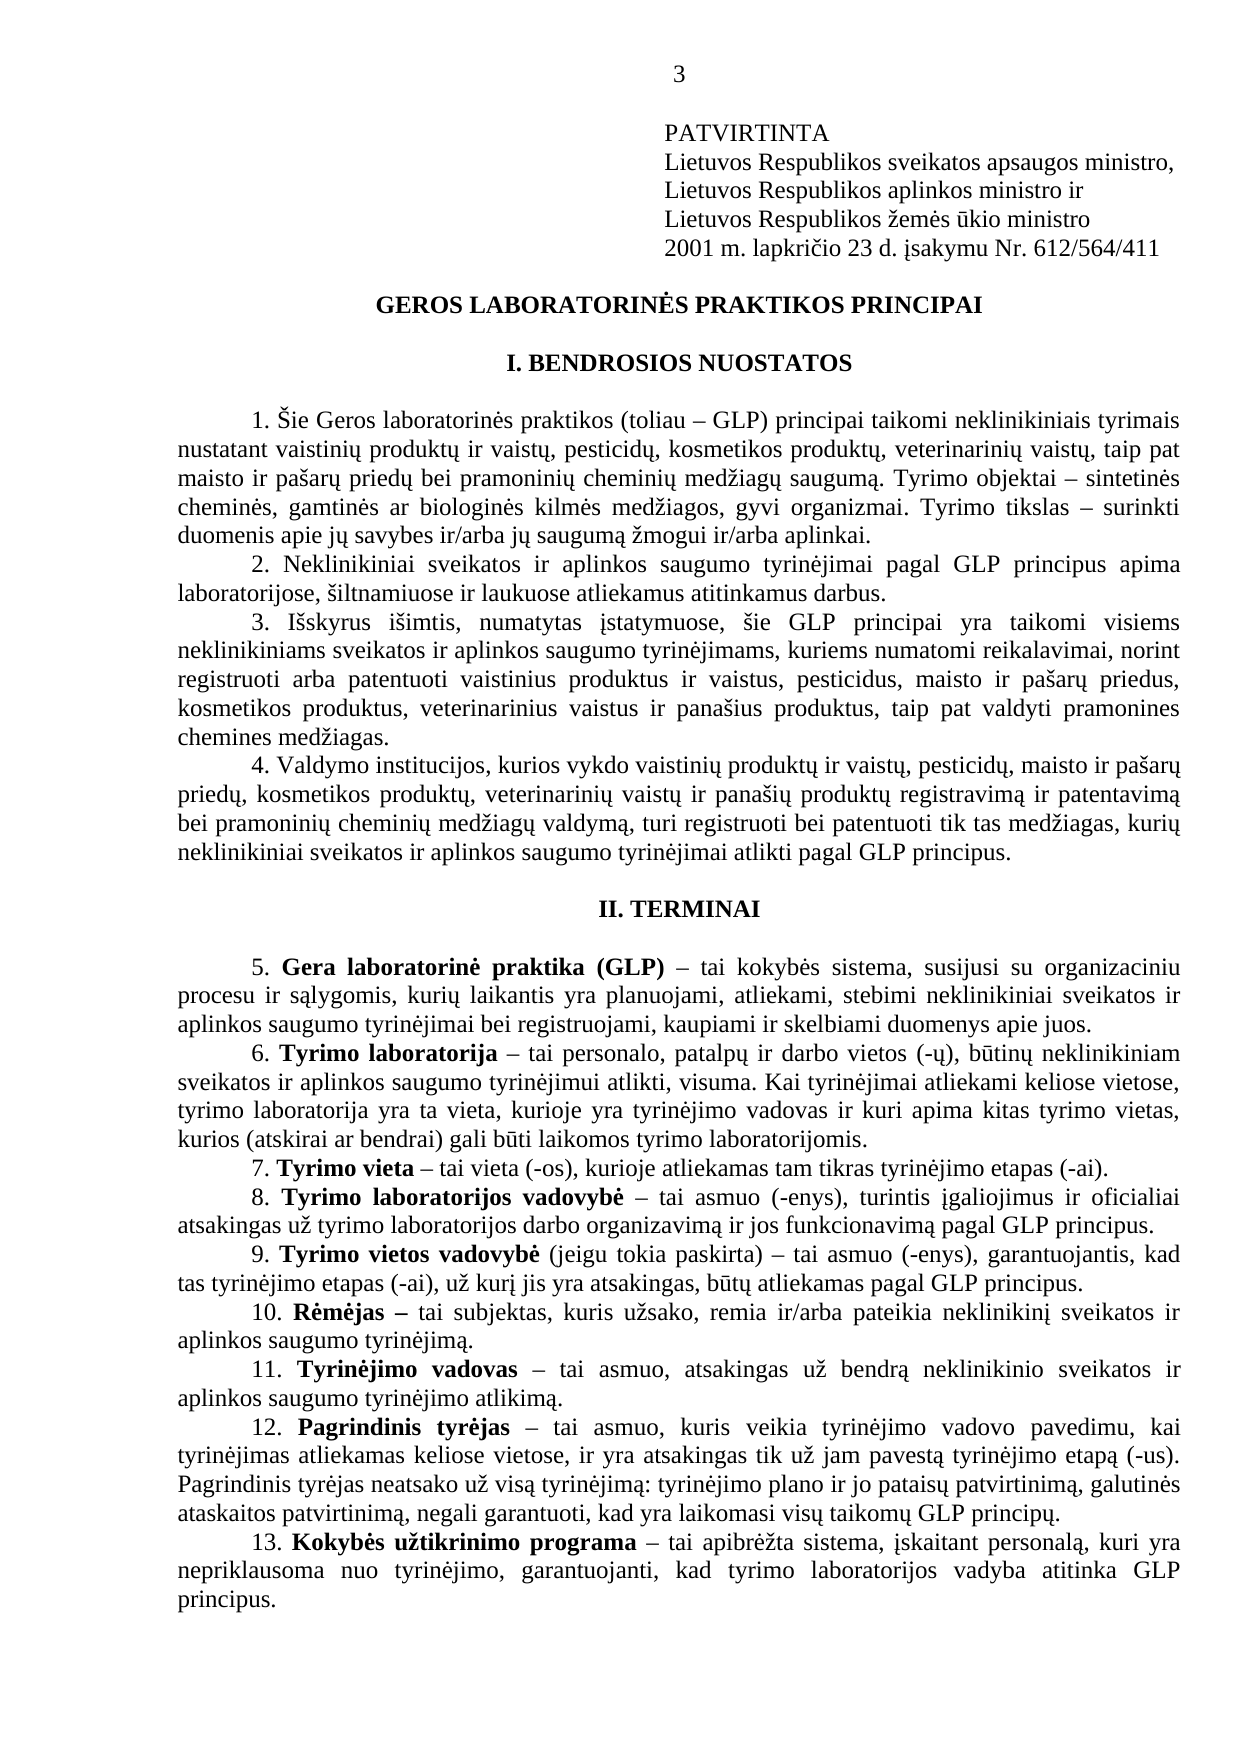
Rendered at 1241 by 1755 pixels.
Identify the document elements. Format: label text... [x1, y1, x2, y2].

text Lietuvos Respublikos žemės ūkio ministro [177, 204, 1181, 233]
text Lietuvos Respublikos aplinkos ministro ir [177, 176, 1181, 204]
text 5. Gera laboratorinė praktika (GLP) – tai kokybės sistema, susijusi su organizaciniu procesu ir sąlygomis, kurių laikantis yra planuojami, atliekami, stebimi neklinikiniai sveikatos ir aplinkos saugumo tyrinėjimai bei registruojami, kaupiami ir skelbiami duomenys apie juos. [177, 952, 1181, 1038]
text 1. Šie Geros laboratorinės praktikos (toliau – GLP) principai taikomi neklinikiniais tyrimais nustatant vaistinių produktų ir vaistų, pesticidų, kosmetikos produktų, veterinarinių vaistų, taip pat maisto ir pašarų priedų bei pramoninių cheminių medžiagų saugumą. Tyrimo objektai – sintetinės cheminės, gamtinės ar biologinės kilmės medžiagos, gyvi organizmai. Tyrimo tikslas – surinkti duomenis apie jų savybes ir/arba jų saugumą žmogui ir/arba aplinkai. [177, 406, 1181, 549]
text 12. Pagrindinis tyrėjas – tai asmuo, kuris veikia tyrinėjimo vadovo pavedimu, kai tyrinėjimas atliekamas keliose vietose, ir yra atsakingas tik už jam pavestą tyrinėjimo etapą (-us). Pagrindinis tyrėjas neatsako už visą tyrinėjimą: tyrinėjimo plano ir jo pataisų patvirtinimą, galutinės ataskaitos patvirtinimą, negali garantuoti, kad yra laikomasi visų taikomų GLP principų. [177, 1412, 1181, 1527]
text 3. Išskyrus išimtis, numatytas įstatymuose, šie GLP principai yra taikomi visiems neklinikiniams sveikatos ir aplinkos saugumo tyrinėjimams, kuriems numatomi reikalavimai, norint registruoti arba patentuoti vaistinius produktus ir vaistus, pesticidus, maisto ir pašarų priedus, kosmetikos produktus, veterinarinius vaistus ir panašius produktus, taip pat valdyti pramonines chemines medžiagas. [177, 607, 1181, 751]
text 2. Neklinikiniai sveikatos ir aplinkos saugumo tyrinėjimai pagal GLP principus apima laboratorijose, šiltnamiuose ir laukuose atliekamus atitinkamus darbus. [177, 549, 1181, 607]
text Lietuvos Respublikos sveikatos apsaugos ministro, [177, 147, 1181, 176]
text I. BENDROSIOS NUOSTATOS [177, 348, 1181, 377]
text 9. Tyrimo vietos vadovybė (jeigu tokia paskirta) – tai asmuo (-enys), garantuojantis, kad tas tyrinėjimo etapas (-ai), už kurį jis yra atsakingas, būtų atliekamas pagal GLP principus. [177, 1239, 1181, 1297]
text 11. Tyrinėjimo vadovas – tai asmuo, atsakingas už bendrą neklinikinio sveikatos ir aplinkos saugumo tyrinėjimo atlikimą. [177, 1354, 1181, 1412]
text 6. Tyrimo laboratorija – tai personalo, patalpų ir darbo vietos (-ų), būtinų neklinikiniam sveikatos ir aplinkos saugumo tyrinėjimui atlikti, visuma. Kai tyrinėjimai atliekami keliose vietose, tyrimo laboratorija yra ta vieta, kurioje yra tyrinėjimo vadovas ir kuri apima kitas tyrimo vietas, kurios (atskirai ar bendrai) gali būti laikomos tyrimo laboratorijomis. [177, 1038, 1181, 1153]
text 7. Tyrimo vieta – tai vieta (-os), kurioje atliekamas tam tikras tyrinėjimo etapas (-ai). [177, 1153, 1181, 1182]
text 10. Rėmėjas – tai subjektas, kuris užsako, remia ir/arba pateikia neklinikinį sveikatos ir aplinkos saugumo tyrinėjimą. [177, 1297, 1181, 1354]
text 8. Tyrimo laboratorijos vadovybė – tai asmuo (-enys), turintis įgaliojimus ir oficialiai atsakingas už tyrimo laboratorijos darbo organizavimą ir jos funkcionavimą pagal GLP principus. [177, 1182, 1181, 1239]
text 2001 m. lapkričio 23 d. įsakymu Nr. 612/564/411 [177, 233, 1181, 262]
text GEROS LABORATORINĖS PRAKTIKOS PRINCIPAI [177, 291, 1181, 319]
text 4. Valdymo institucijos, kurios vykdo vaistinių produktų ir vaistų, pesticidų, maisto ir pašarų priedų, kosmetikos produktų, veterinarinių vaistų ir panašių produktų registravimą ir patentavimą bei pramoninių cheminių medžiagų valdymą, turi registruoti bei patentuoti tik tas medžiagas, kurių neklinikiniai sveikatos ir aplinkos saugumo tyrinėjimai atlikti pagal GLP principus. [177, 751, 1181, 866]
text 13. Kokybės užtikrinimo programa – tai apibrėžta sistema, įskaitant personalą, kuri yra nepriklausoma nuo tyrinėjimo, garantuojanti, kad tyrimo laboratorijos vadyba atitinka GLP principus. [177, 1527, 1181, 1613]
text PATVIRTINTA [664, 118, 1181, 147]
text II. Terminai [177, 894, 1181, 923]
